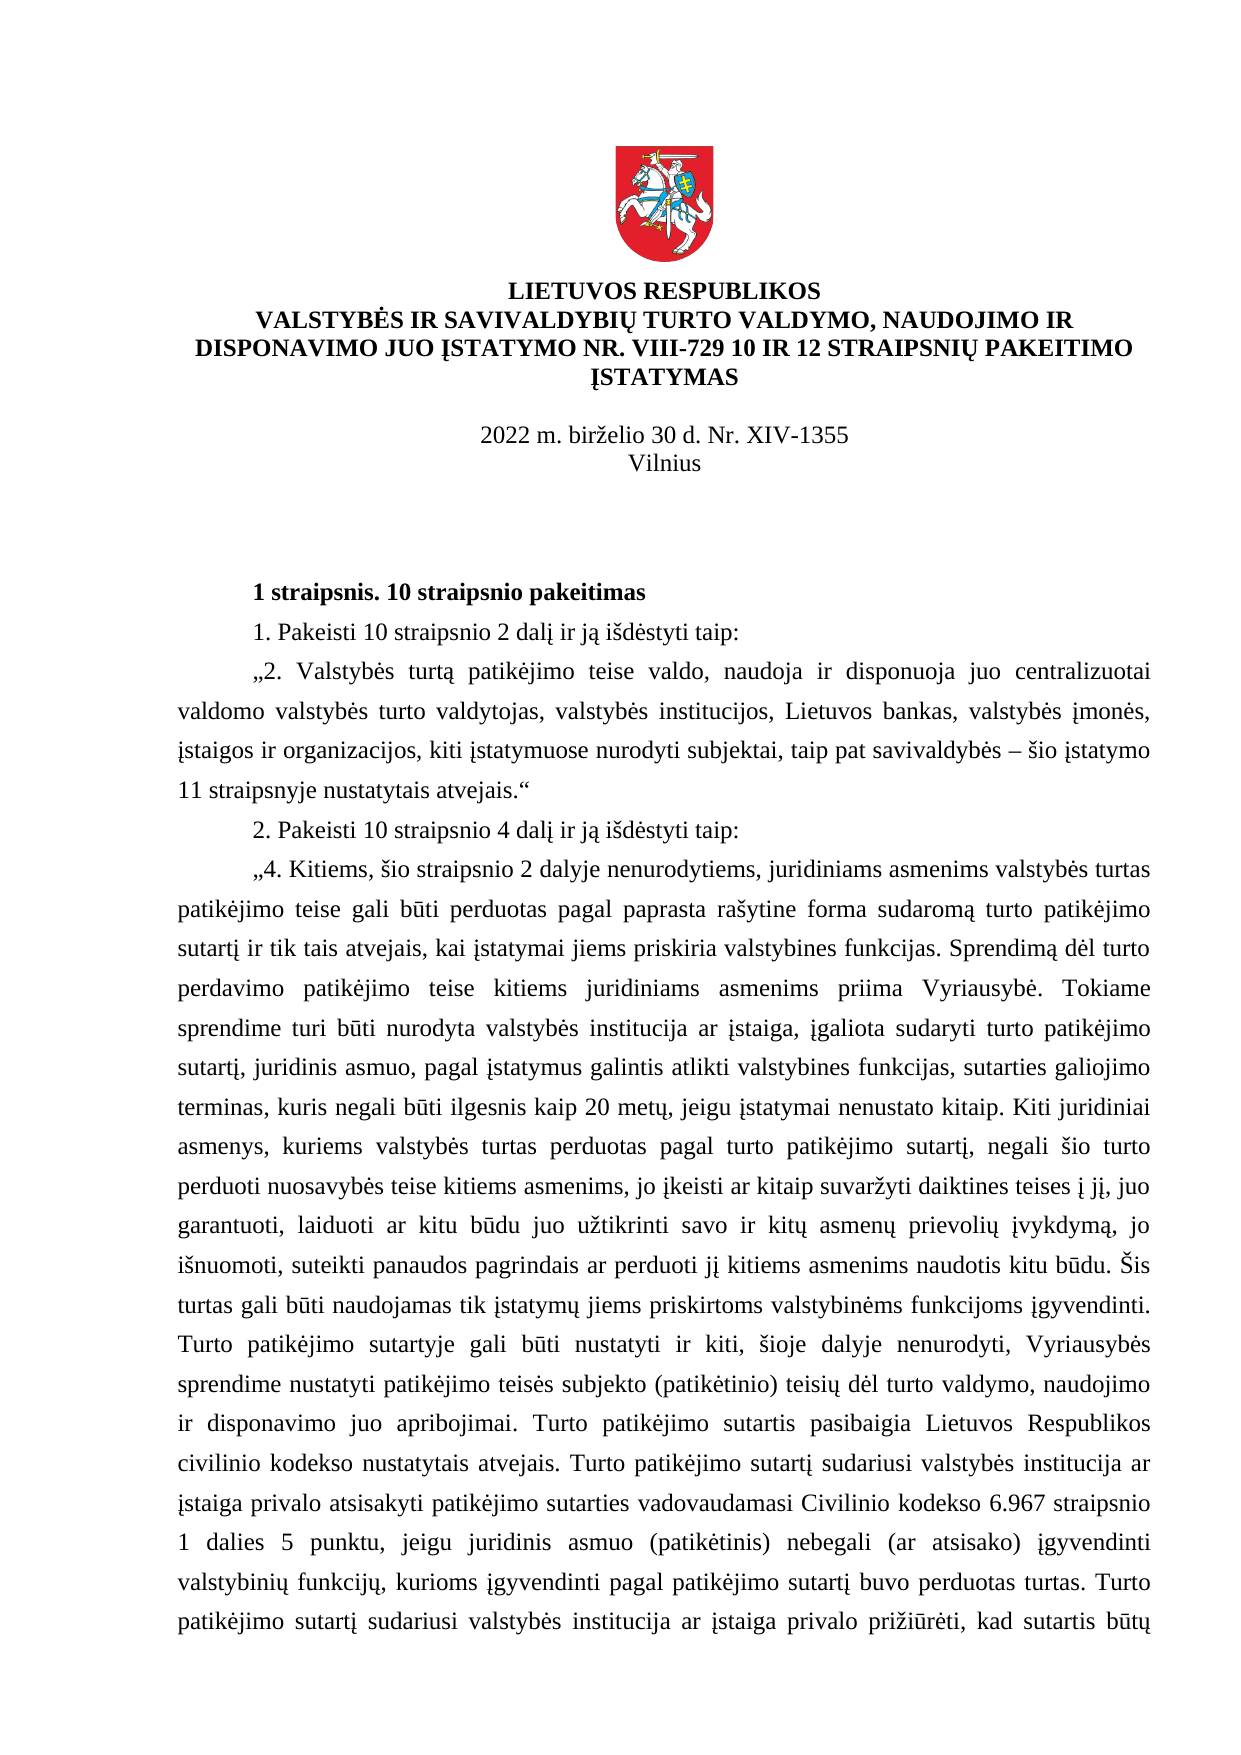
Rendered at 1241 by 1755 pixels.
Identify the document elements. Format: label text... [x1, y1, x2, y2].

text 1. Pakeisti 10 straipsnio 2 dalį ir ją išdėstyti taip: [177, 606, 1152, 646]
text LIETUVOS RESPUBLIKOS [177, 276, 1152, 305]
text ĮSTATYMAS [177, 362, 1152, 391]
text „2. Valstybės turtą patikėjimo teise valdo, naudoja ir disponuoja juo centralizuotai valdomo valstybės turto valdytojas, valstybės institucijos, Lietuvos bankas, valstybės įmonės, įstaigos ir organizacijos, kiti įstatymuose nurodyti subjektai, taip pat savivaldybės – šio įstatymo 11 straipsnyje nustatytais atvejais.“ [177, 646, 1152, 804]
text VALSTYBĖS IR SAVIVALDYBIŲ TURTO VALDYMO, NAUDOJIMO IR DISPONAVIMO JUO ĮSTATYMO NR. VIII-729 10 IR 12 STRAIPSNIŲ PAKEITIMO [177, 305, 1152, 362]
text „4. Kitiems, šio straipsnio 2 dalyje nenurodytiems, juridiniams asmenims valstybės turtas patikėjimo teise gali būti perduotas pagal paprasta rašytine forma sudaromą turto patikėjimo sutartį ir tik tais atvejais, kai įstatymai jiems priskiria valstybines funkcijas. Sprendimą dėl turto perdavimo patikėjimo teise kitiems juridiniams asmenims priima Vyriausybė. Tokiame sprendime turi būti nurodyta valstybės institucija ar įstaiga, įgaliota sudaryti turto patikėjimo sutartį, juridinis asmuo, pagal įstatymus galintis atlikti valstybines funkcijas, sutarties galiojimo terminas, kuris negali būti ilgesnis kaip 20 metų, jeigu įstatymai nenustato kitaip. Kiti juridiniai asmenys, kuriems valstybės turtas perduotas pagal turto patikėjimo sutartį, negali šio turto perduoti nuosavybės teise kitiems asmenims, jo įkeisti ar kitaip suvaržyti daiktines teises į jį, juo garantuoti, laiduoti ar kitu būdu juo užtikrinti savo ir kitų asmenų prievolių įvykdymą, jo išnuomoti, suteikti panaudos pagrindais ar perduoti jį kitiems asmenims naudotis kitu būdu. Šis turtas gali būti naudojamas tik įstatymų jiems priskirtoms valstybinėms funkcijoms įgyvendinti. Turto patikėjimo sutartyje gali būti nustatyti ir kiti, šioje dalyje nenurodyti, Vyriausybės sprendime nustatyti patikėjimo teisės subjekto (patikėtinio) teisių dėl turto valdymo, naudojimo ir disponavimo juo apribojimai. Turto patikėjimo sutartis pasibaigia Lietuvos Respublikos civilinio kodekso nustatytais atvejais. Turto patikėjimo sutartį sudariusi valstybės institucija ar įstaiga privalo atsisakyti patikėjimo sutarties vadovaudamasi Civilinio kodekso 6.967 straipsnio 1 dalies 5 punktu, jeigu juridinis asmuo (patikėtinis) nebegali (ar atsisako) įgyvendinti valstybinių funkcijų, kurioms įgyvendinti pagal patikėjimo sutartį buvo perduotas turtas. Turto patikėjimo sutartį sudariusi valstybės institucija ar įstaiga privalo prižiūrėti, kad sutartis būtų [177, 843, 1152, 1635]
text 2. Pakeisti 10 straipsnio 4 dalį ir ją išdėstyti taip: [177, 804, 1152, 843]
text Vilnius [177, 448, 1152, 477]
text 2022 m. birželio 30 d. Nr. XIV-1355 [177, 420, 1152, 448]
text 1 straipsnis. 10 straipsnio pakeitimas [177, 566, 1152, 606]
